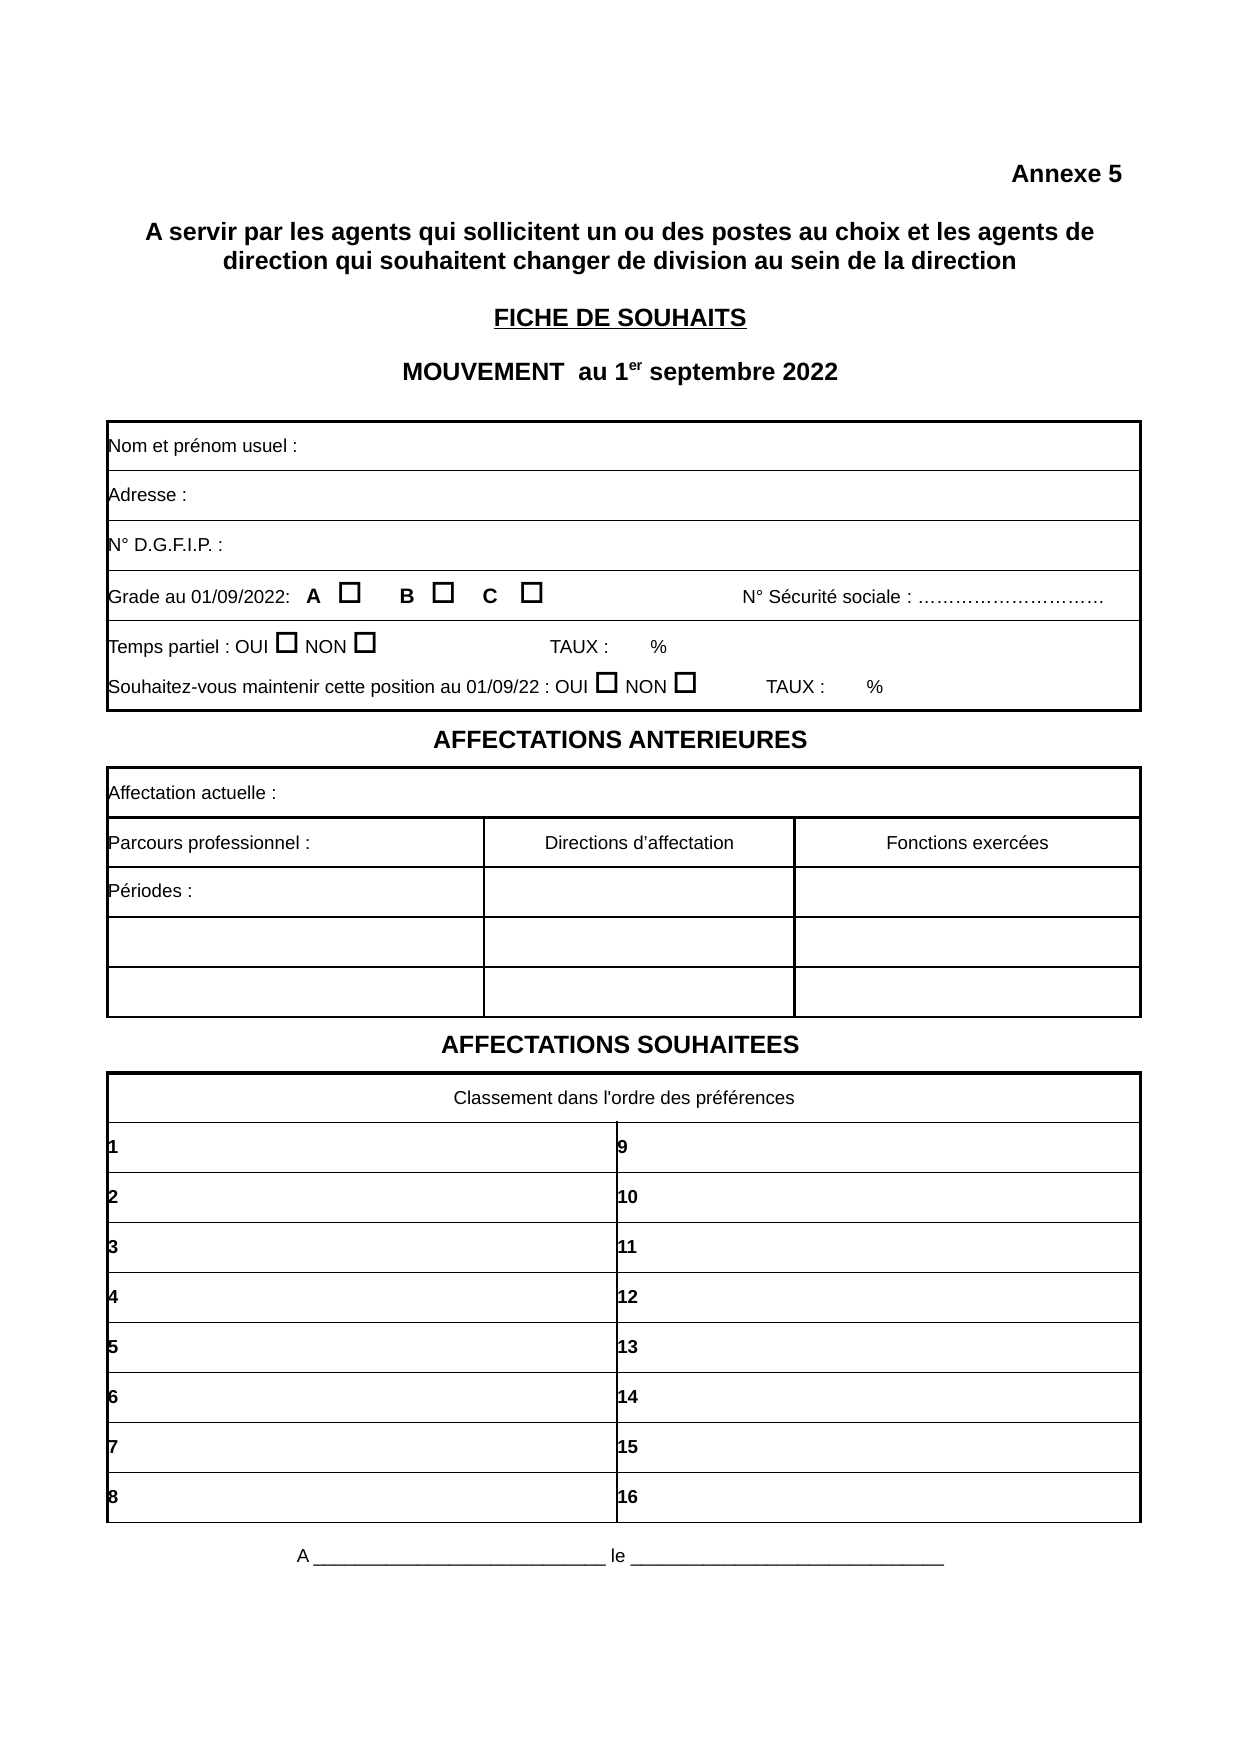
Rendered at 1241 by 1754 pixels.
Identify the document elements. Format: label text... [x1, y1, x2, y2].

table_cell [485, 868, 793, 916]
table_cell 16 [618, 1473, 1139, 1521]
table_cell Parcours professionnel : [109, 819, 483, 866]
table_header Affectation actuelle : [109, 769, 1139, 816]
table_cell 9 [618, 1123, 1139, 1171]
table_cell 11 [618, 1223, 1139, 1271]
table_cell 8 [109, 1473, 616, 1521]
table_cell 10 [618, 1173, 1139, 1221]
table_cell 7 [109, 1423, 616, 1471]
table_cell [796, 868, 1139, 916]
table_cell 2 [109, 1173, 616, 1221]
table_cell 5 [109, 1323, 616, 1371]
table_cell Grade au 01/09/2022: A  B  C  N° Sécurité sociale : ………………………… [109, 571, 1139, 620]
text A servir par les agents qui sollicitent un ou des postes au choix et les agents de direction qui souhaitent changer de division au sein de la direction [118, 217, 1122, 274]
table_cell 13 [618, 1323, 1139, 1371]
text A ____________________________ le ______________________________ [118, 1544, 1122, 1566]
table_cell Périodes : [109, 868, 483, 916]
table_header Classement dans l'ordre des préférences [109, 1075, 1139, 1121]
table_cell 4 [109, 1273, 616, 1321]
table_cell 14 [618, 1373, 1139, 1421]
table_cell [485, 968, 793, 1016]
text Annexe 5 [118, 159, 1122, 188]
table_cell [796, 918, 1139, 966]
table_cell Directions d’affectation [485, 819, 793, 866]
table_cell [796, 968, 1139, 1016]
text FICHE DE SOUHAITS [118, 303, 1122, 332]
table_cell 1 [109, 1123, 616, 1171]
table_cell 15 [618, 1423, 1139, 1471]
table_cell N° D.G.F.I.P. : [109, 521, 1139, 570]
table_cell [109, 968, 483, 1016]
table_cell Temps partiel : OUI  NON  TAUX : % Souhaitez-vous maintenir cette position au 01/09/22 : OUI  NON  TAUX : % Temps partiel au 01/09/2009 OUI  NON  TAUX : % [109, 621, 1139, 709]
text MOUVEMENT au 1er septembre 2022 [118, 357, 1122, 386]
table_cell 12 [618, 1273, 1139, 1321]
table_cell 6 [109, 1373, 616, 1421]
table_cell Fonctions exercées [796, 819, 1139, 866]
table_cell [485, 918, 793, 966]
table_cell 3 [109, 1223, 616, 1271]
table_header Nom et prénom usuel : [109, 423, 1139, 470]
table_cell [109, 918, 483, 966]
text AFFECTATIONS ANTERIEURES [118, 725, 1122, 753]
text AFFECTATIONS SOUHAITEES [118, 1030, 1122, 1059]
table_cell Adresse : [109, 471, 1139, 520]
